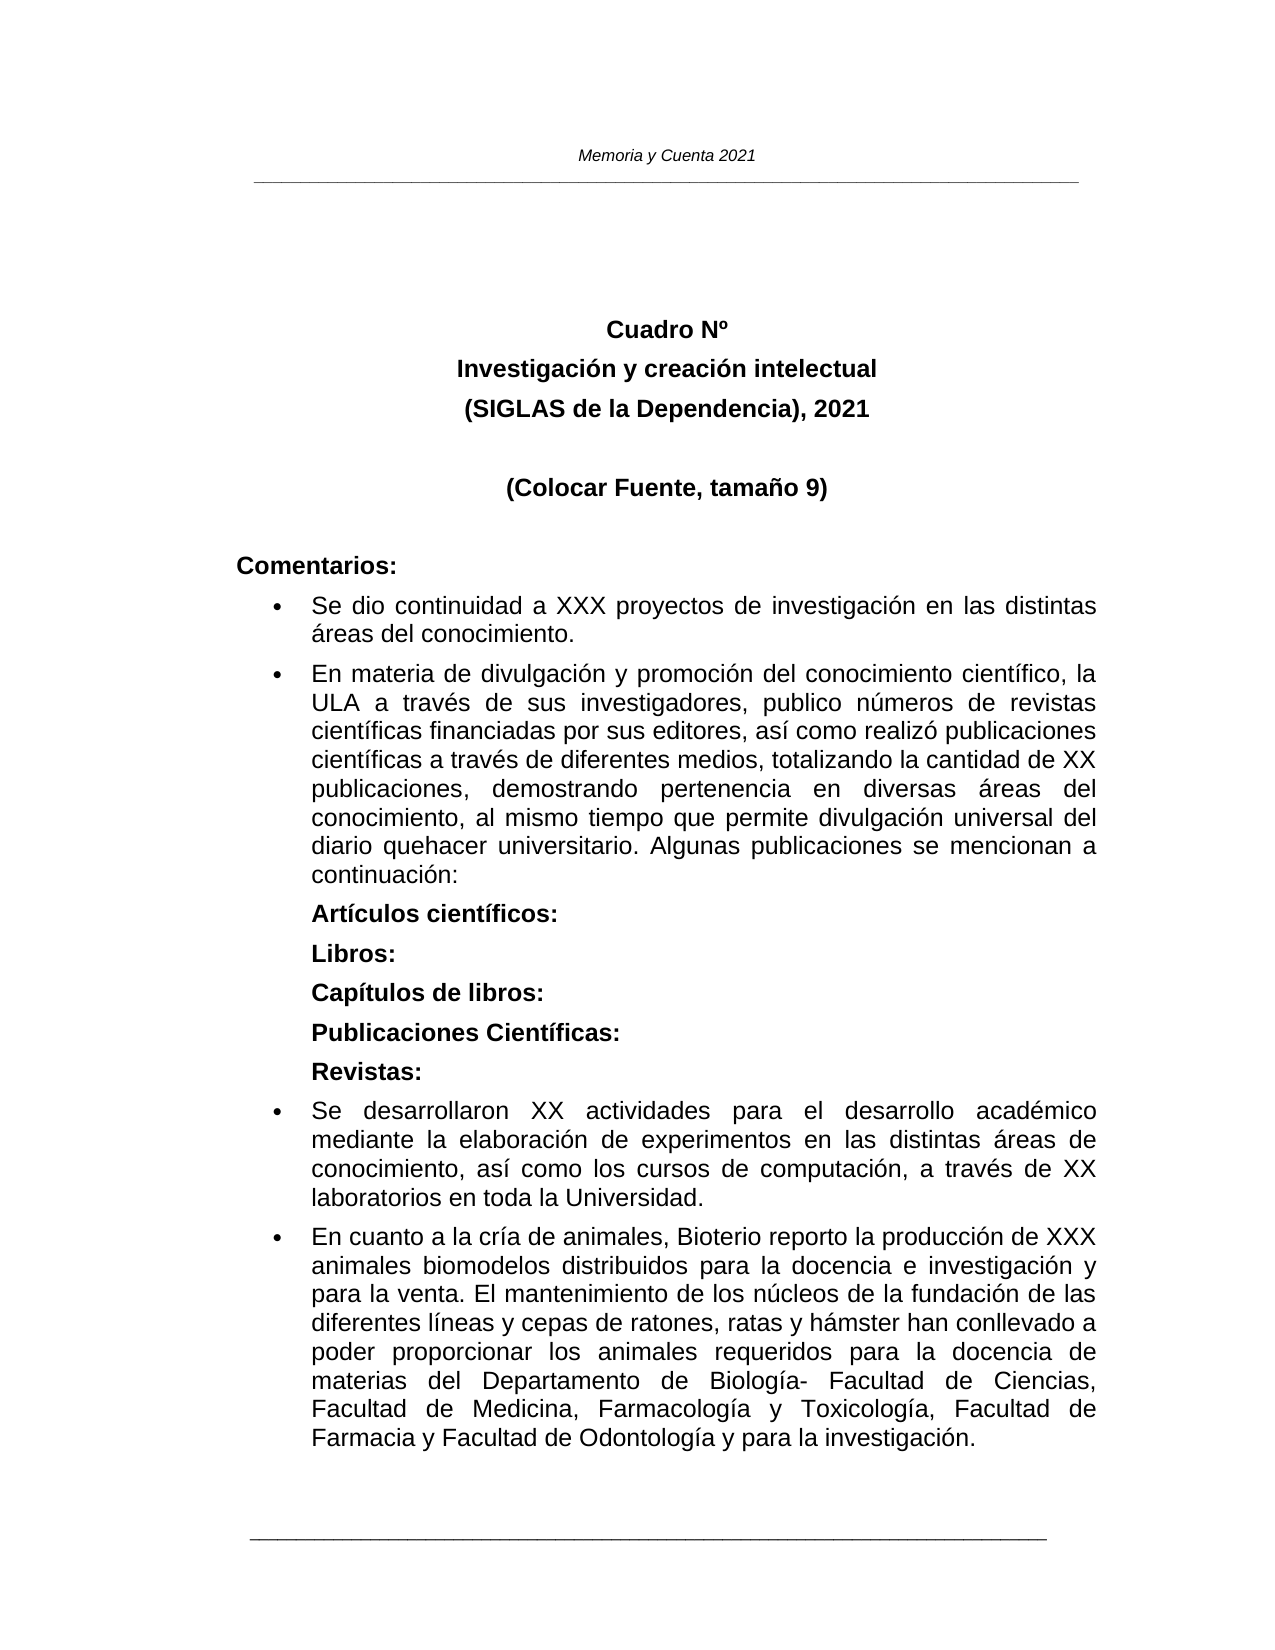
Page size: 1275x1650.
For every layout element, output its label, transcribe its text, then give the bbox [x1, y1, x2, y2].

text (Colocar Fuente, tamaño 9) [236, 472, 1098, 501]
text Publicaciones Científicas: [311, 1017, 1098, 1046]
text Capítulos de libros: [311, 978, 1098, 1007]
list Se dio continuidad a XXX proyectos de investigación en las distintas áreas del conocimiento. [274, 591, 1098, 648]
text Artículos científicos: [311, 899, 1098, 928]
list En cuanto a la cría de animales, Bioterio reporto la producción de XXX animales biomodelos distribuidos para la docencia e investigación y para la venta. El mantenimiento de los núcleos de la fundación de las diferentes líneas y cepas de ratones, ratas y hámster han conllevado a poder proporcionar los animales requeridos para la docencia de materias del Departamento de Biología- Facultad de Ciencias, Facultad de Medicina, Farmacología y Toxicología, Facultad de Farmacia y Facultad de Odontología y para la investigación. [274, 1222, 1098, 1452]
text Cuadro Nº [236, 315, 1098, 344]
text Comentarios: [236, 551, 1098, 580]
list En materia de divulgación y promoción del conocimiento científico, la ULA a través de sus investigadores, publico números de revistas científicas financiadas por sus editores, así como realizó publicaciones científicas a través de diferentes medios, totalizando la cantidad de XX publicaciones, demostrando pertenencia en diversas áreas del conocimiento, al mismo tiempo que permite divulgación universal del diario quehacer universitario. Algunas publicaciones se mencionan a continuación: [274, 659, 1098, 889]
text Libros: [311, 939, 1098, 967]
list Se desarrollaron XX actividades para el desarrollo académico mediante la elaboración de experimentos en las distintas áreas de conocimiento, así como los cursos de computación, a través de XX laboratorios en toda la Universidad. [274, 1096, 1098, 1211]
text Investigación y creación intelectual [236, 354, 1098, 383]
text (SIGLAS de la Dependencia), 2021 [236, 394, 1098, 422]
text Revistas: [311, 1057, 1098, 1086]
